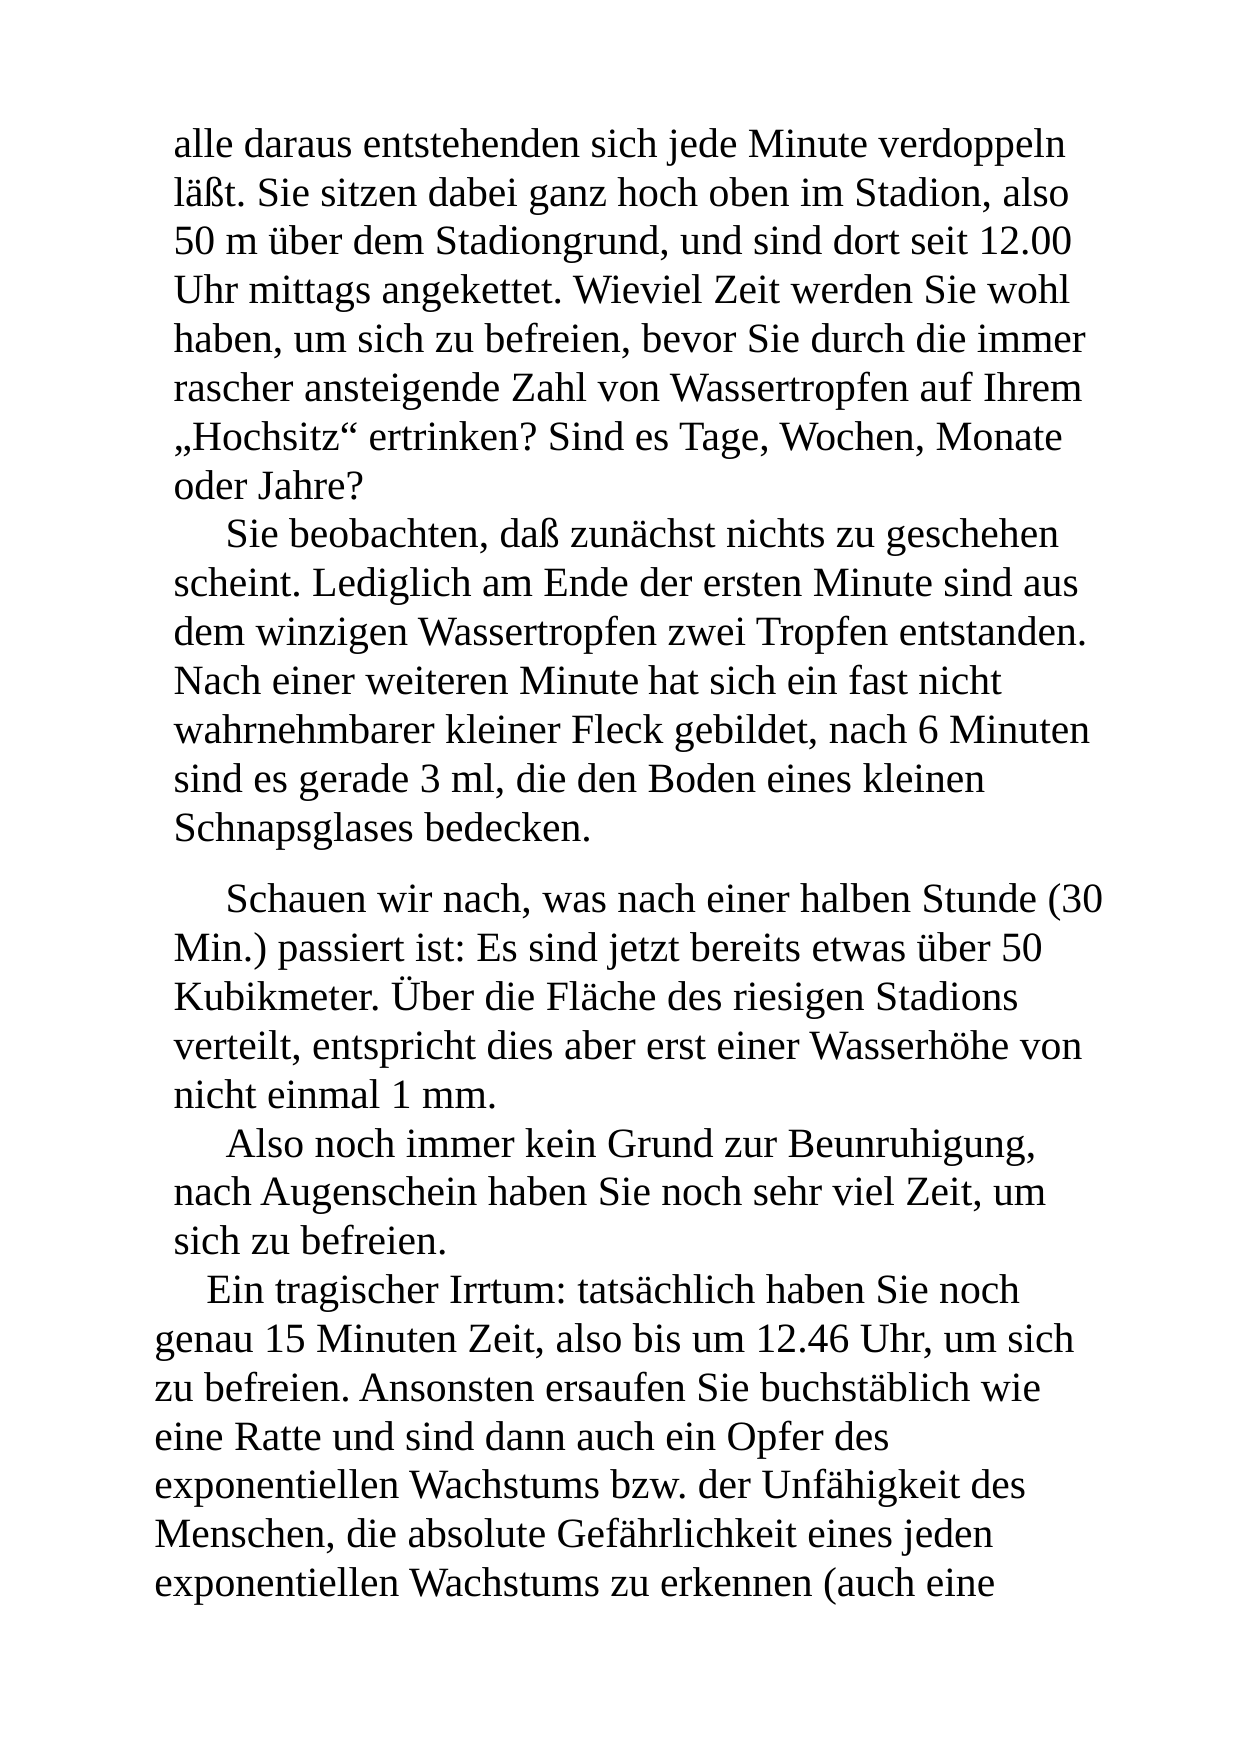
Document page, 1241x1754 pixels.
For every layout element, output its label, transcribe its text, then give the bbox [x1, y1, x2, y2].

text Ein tragischer Irrtum: tatsächlich haben Sie noch genau 15 Minuten Zeit, also bis um 12.46 Uhr, um sich zu befreien. Ansonsten ersaufen Sie buchstäblich wie eine Ratte und sind dann auch ein Opfer des exponentiellen Wachstums bzw. der Unfähigkeit des Menschen, die absolute Gefährlichkeit eines jeden exponentiellen Wachstums zu erkennen (auch eine [154, 1264, 1103, 1606]
text alle daraus entstehenden sich jede Minute verdoppeln läßt. Sie sitzen dabei ganz hoch oben im Stadion, also 50 m über dem Stadiongrund, und sind dort seit 12.00 Uhr mittags angekettet. Wieviel Zeit werden Sie wohl haben, um sich zu befreien, bevor Sie durch die immer rascher ansteigende Zahl von Wassertropfen auf Ihrem „Hochsitz“ ertrinken? Sind es Tage, Wochen, Monate oder Jahre? [173, 118, 1122, 508]
text Sie beobachten, daß zunächst nichts zu geschehen scheint. Lediglich am Ende der ersten Minute sind aus dem winzigen Wassertropfen zwei Tropfen entstanden. Nach einer weiteren Minute hat sich ein fast nicht wahrnehmbarer kleiner Fleck gebildet, nach 6 Minuten sind es gerade 3 ml, die den Boden eines kleinen Schnapsglases bedecken. [173, 509, 1122, 850]
text Also noch immer kein Grund zur Beunruhigung, nach Augenschein haben Sie noch sehr viel Zeit, um sich zu befreien. [173, 1118, 1122, 1264]
text Schauen wir nach, was nach einer halben Stunde (30 Min.) passiert ist: Es sind jetzt bereits etwas über 50 Kubikmeter. Über die Fläche des riesigen Stadions verteilt, entspricht dies aber erst einer Wasserhöhe von nicht einmal 1 mm. [173, 874, 1122, 1117]
